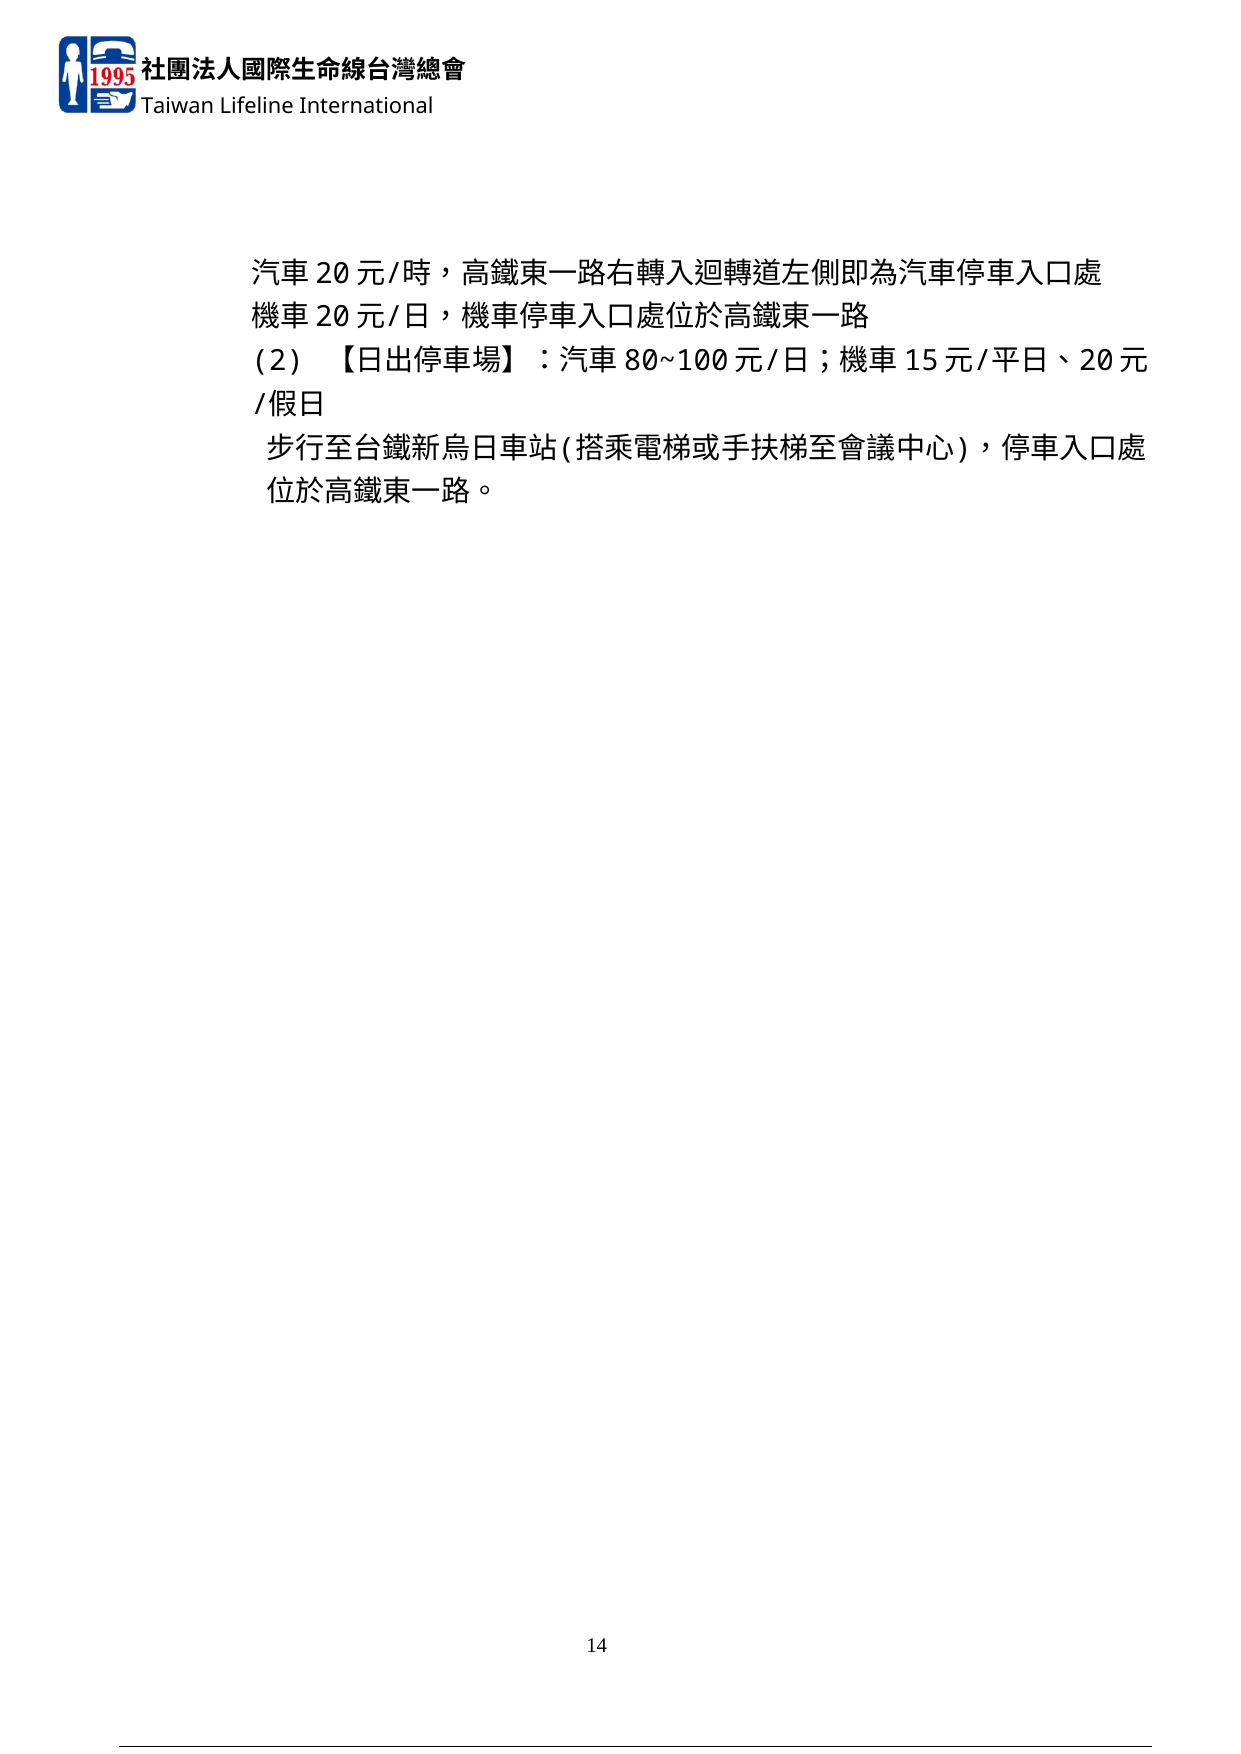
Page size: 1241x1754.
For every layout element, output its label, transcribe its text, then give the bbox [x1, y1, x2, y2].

text 機車20元/日，機車停車入口處位於高鐵東一路 [251, 292, 1152, 336]
text 汽車20元/時，高鐵東一路右轉入迴轉道左側即為汽車停車入口處 [251, 248, 1152, 292]
text 步行至台鐵新烏日車站(搭乘電梯或手扶梯至會議中心)，停車入口處位於高鐵東一路。 [266, 423, 1152, 511]
list 【日出停車場】：汽車80~100元/日；機車15元/平日、20元/假日 [251, 336, 1152, 423]
